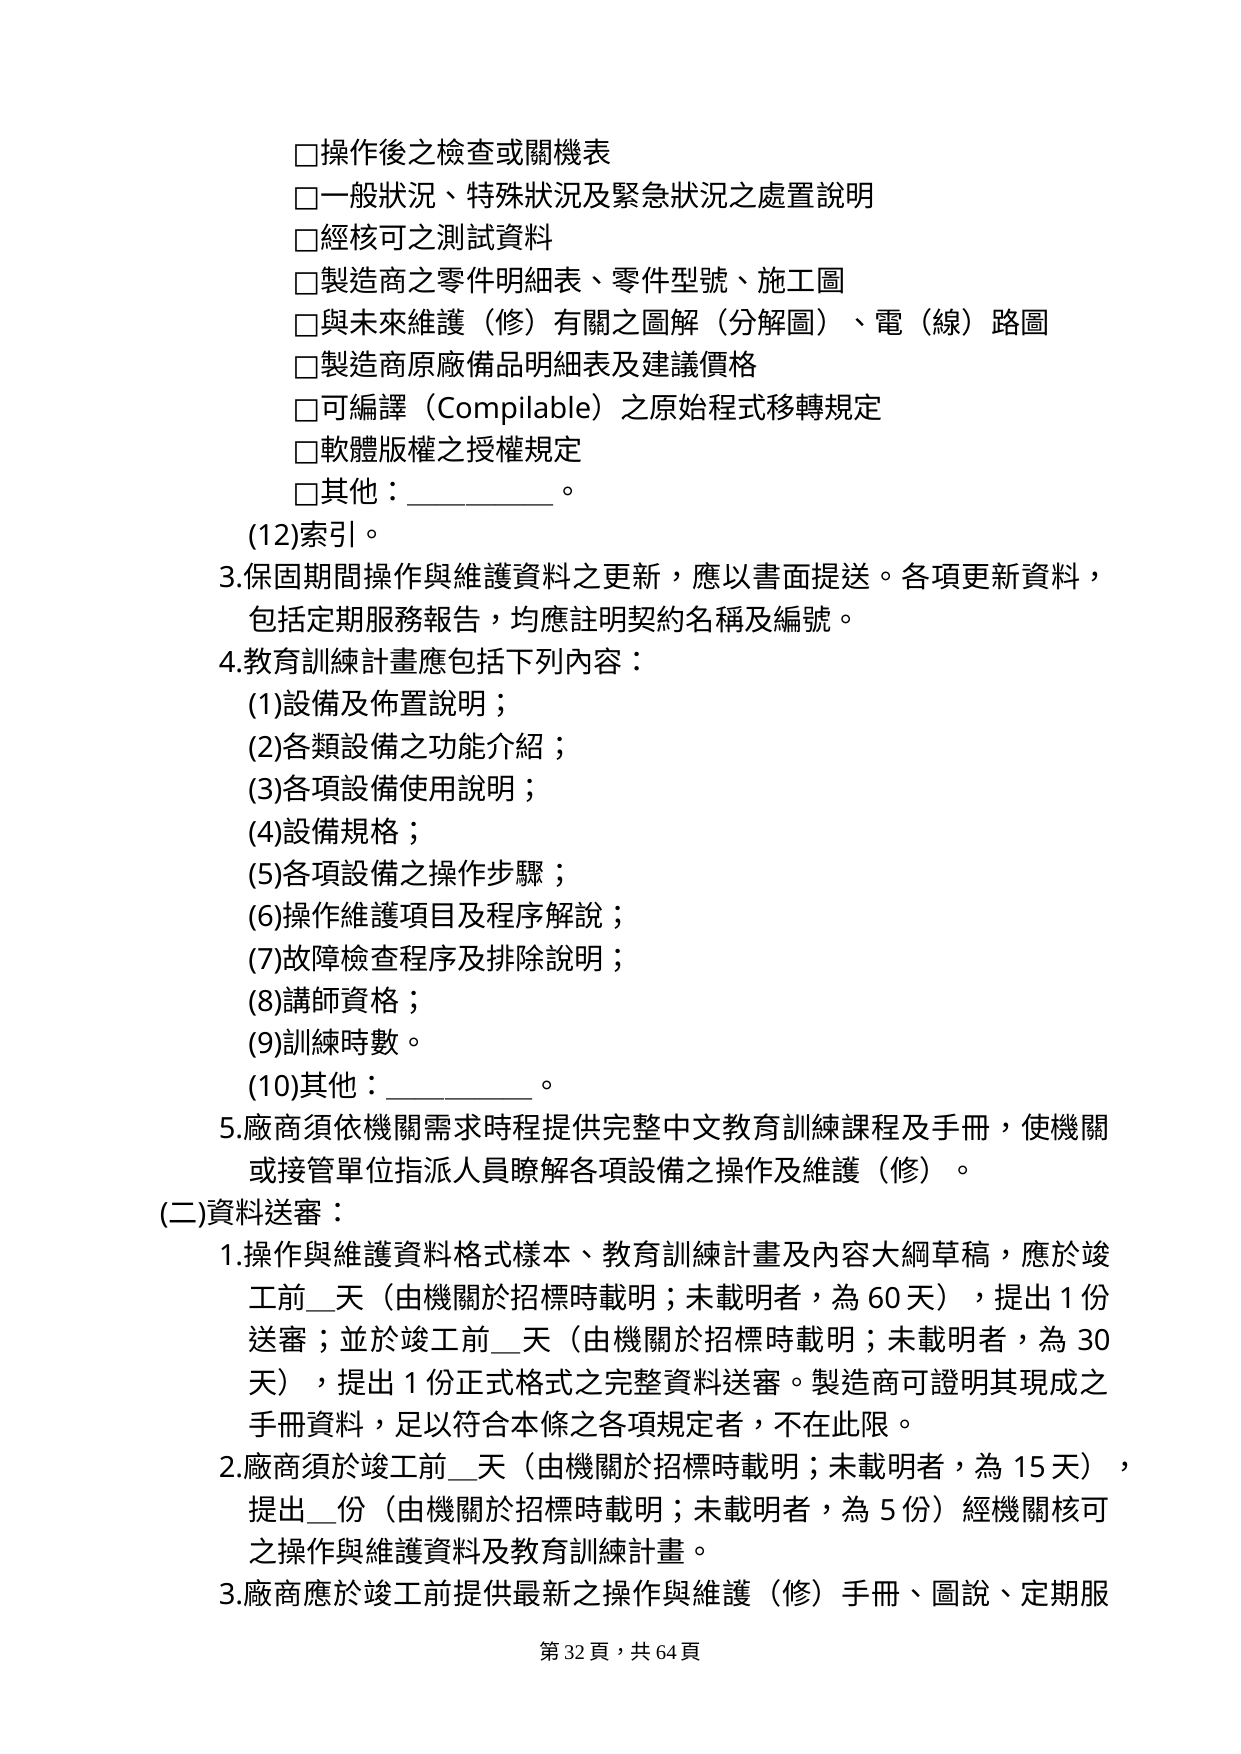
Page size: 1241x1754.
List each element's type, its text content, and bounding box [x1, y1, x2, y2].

text (2)各類設備之功能介紹； [248, 723, 1110, 766]
text □製造商之零件明細表、零件型號、施工圖 [292, 257, 1110, 299]
text (二)資料送審： [159, 1189, 1104, 1232]
text (9)訓練時數。 [248, 1020, 1110, 1062]
text 1.操作與維護資料格式樣本、教育訓練計畫及內容大綱草稿，應於竣工前＿天（由機關於招標時載明；未載明者，為60天），提出1份送審；並於竣工前＿天（由機關於招標時載明；未載明者，為30天），提出1份正式格式之完整資料送審。製造商可證明其現成之手冊資料，足以符合本條之各項規定者，不在此限。 [218, 1232, 1110, 1444]
text (5)各項設備之操作步驟； [248, 851, 1110, 893]
text (6)操作維護項目及程序解說； [248, 893, 1110, 935]
text (1)設備及佈置說明； [248, 681, 1110, 723]
text 3.廠商應於竣工前提供最新之操作與維護（修）手冊、圖說、定期服 [218, 1571, 1110, 1613]
text □可編譯（Compilable）之原始程式移轉規定 [292, 384, 1110, 427]
text (3)各項設備使用說明； [248, 766, 1110, 808]
text □軟體版權之授權規定 [292, 427, 1110, 469]
text □其他：＿＿＿＿＿。 [292, 469, 1110, 511]
text □經核可之測試資料 [292, 215, 1110, 257]
text (8)講師資格； [248, 978, 1110, 1020]
text (12)索引。 [248, 511, 1110, 554]
text □製造商原廠備品明細表及建議價格 [292, 342, 1110, 384]
text (10)其他：＿＿＿＿＿。 [248, 1062, 1110, 1105]
text □操作後之檢查或關機表 [292, 130, 1110, 172]
text □一般狀況、特殊狀況及緊急狀況之處置說明 [292, 172, 1110, 215]
text (7)故障檢查程序及排除說明； [248, 935, 1110, 978]
text 5.廠商須依機關需求時程提供完整中文教育訓練課程及手冊，使機關或接管單位指派人員瞭解各項設備之操作及維護（修）。 [218, 1105, 1110, 1189]
text (4)設備規格； [248, 808, 1110, 851]
text 4.教育訓練計畫應包括下列內容： [218, 638, 1110, 681]
text 3.保固期間操作與維護資料之更新，應以書面提送。各項更新資料，包括定期服務報告，均應註明契約名稱及編號。 [218, 554, 1110, 638]
text □與未來維護（修）有關之圖解（分解圖）、電（線）路圖 [292, 299, 1110, 342]
text 2.廠商須於竣工前＿天（由機關於招標時載明；未載明者，為15天），提出＿份（由機關於招標時載明；未載明者，為5份）經機關核可之操作與維護資料及教育訓練計畫。 [218, 1444, 1110, 1571]
